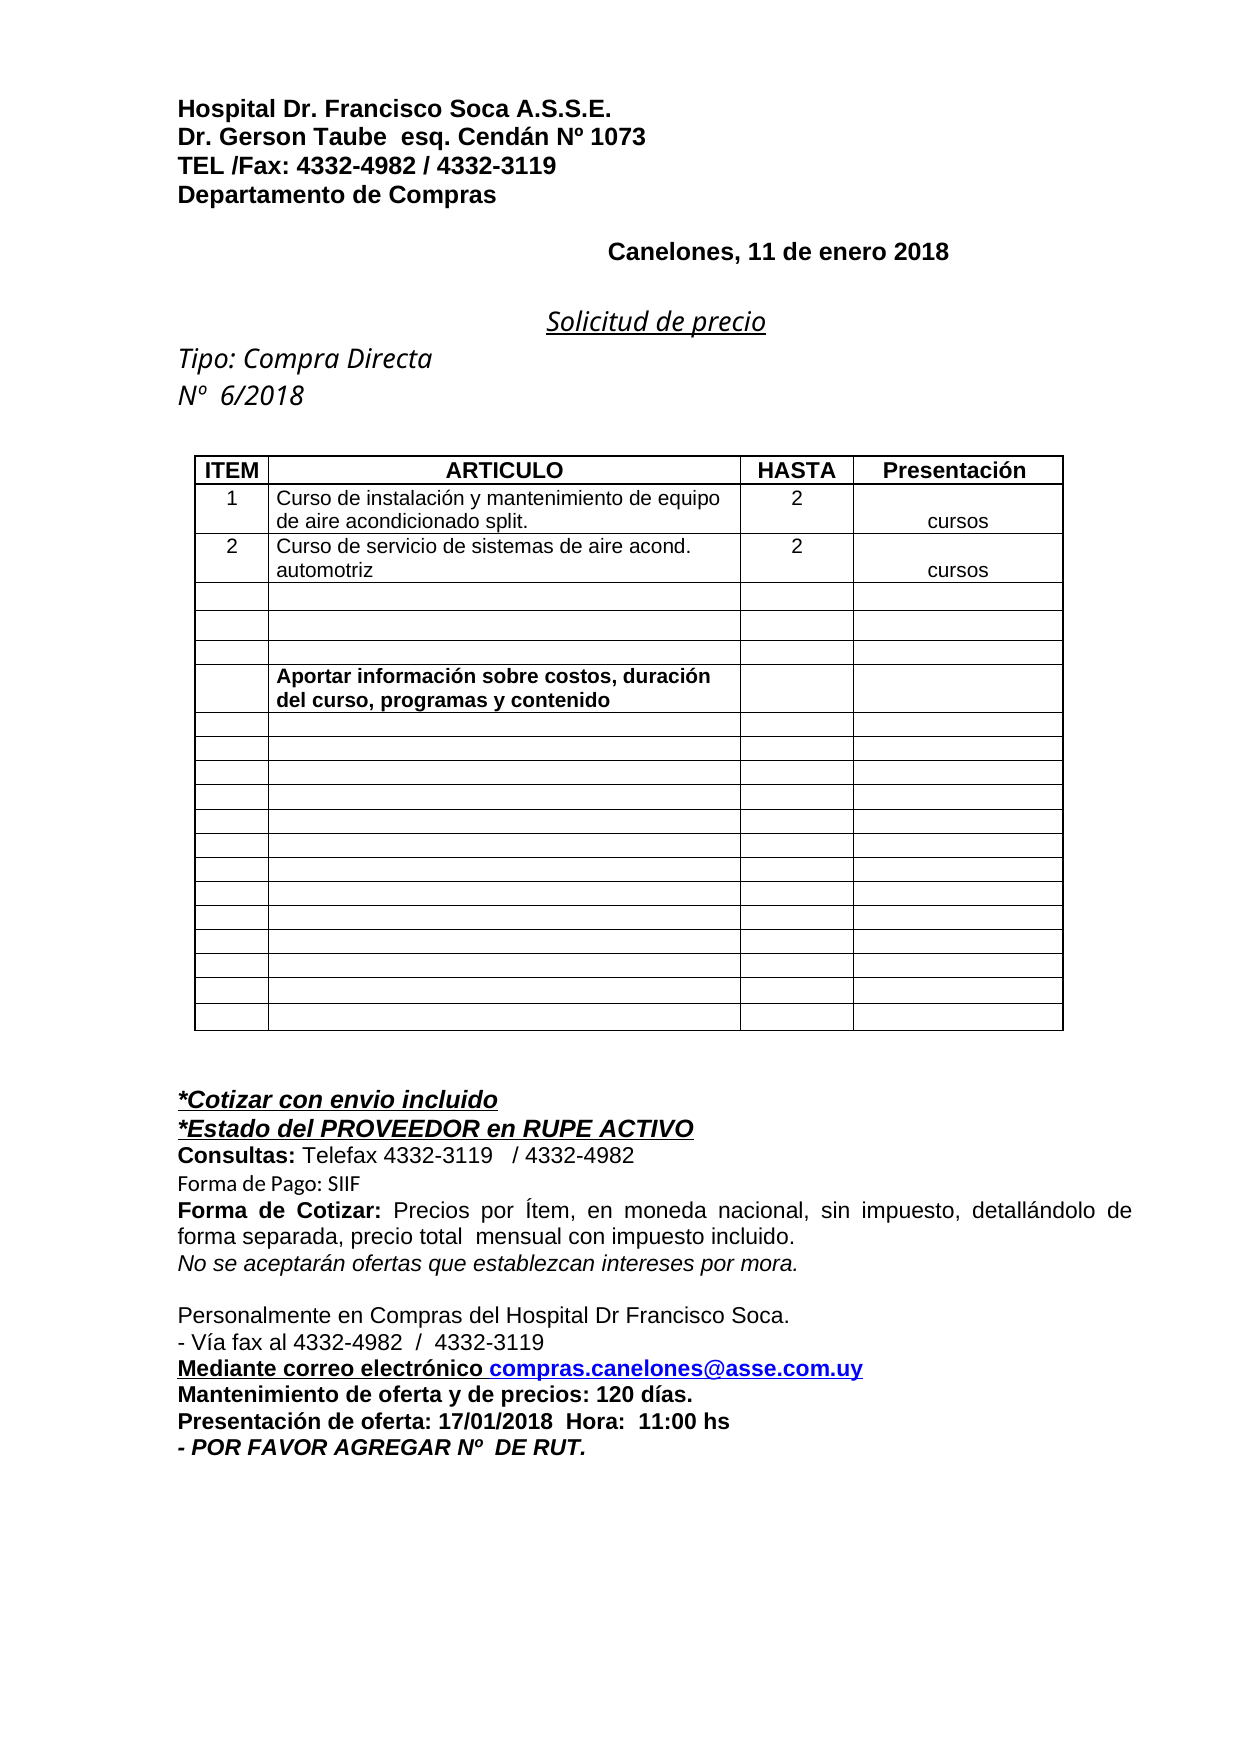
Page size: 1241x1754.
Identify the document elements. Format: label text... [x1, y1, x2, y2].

table_cell [269, 713, 740, 736]
table_cell [854, 954, 1062, 977]
table_cell Curso de instalación y mantenimiento de equipo de aire acondicionado split. [269, 485, 740, 533]
table_cell Aportar información sobre costos, duración del curso, programas y contenido [269, 665, 740, 712]
text Solicitud de precio [177, 302, 1138, 339]
table_cell [196, 978, 268, 1003]
text TEL /Fax: 4332-4982 / 4332-3119 [177, 151, 1138, 180]
table_cell [741, 785, 853, 808]
table_cell [854, 858, 1062, 881]
table_cell [741, 665, 853, 712]
text Personalmente en Compras del Hospital Dr Francisco Soca. [177, 1302, 1133, 1329]
table_cell [741, 930, 853, 953]
table_header ARTICULO [269, 457, 740, 483]
table_cell 2 [741, 485, 853, 533]
table_cell [854, 1004, 1062, 1030]
text Consultas: Telefax 4332-3119 / 4332-4982 [177, 1142, 1133, 1169]
text Canelones, 11 de enero 2018 [177, 237, 1138, 265]
table_cell 2 [196, 534, 268, 582]
table_cell [854, 834, 1062, 857]
table_cell [741, 882, 853, 905]
text Forma de Pago: SIIF [177, 1169, 1133, 1197]
table_cell [269, 906, 740, 929]
table_cell [196, 583, 268, 610]
text Presentación de oferta: 17/01/2018 Hora: 11:00 hs [177, 1408, 1133, 1434]
table_cell [741, 810, 853, 832]
table_cell [196, 641, 268, 664]
table_cell [196, 611, 268, 640]
table_cell [741, 906, 853, 929]
table_cell [269, 954, 740, 977]
table_cell [854, 583, 1062, 610]
table_cell [269, 761, 740, 784]
table_cell [196, 665, 268, 712]
table_cell [196, 834, 268, 857]
table_cell [196, 858, 268, 881]
table_cell [854, 810, 1062, 832]
table_cell [196, 761, 268, 784]
table_cell [269, 810, 740, 832]
table_cell [741, 737, 853, 760]
text Dr. Gerson Taube esq. Cendán Nº 1073 [177, 122, 1138, 151]
table_cell [741, 761, 853, 784]
table_cell [196, 737, 268, 760]
table_cell [854, 882, 1062, 905]
table_cell [269, 641, 740, 664]
table_cell [196, 954, 268, 977]
table_cell [854, 737, 1062, 760]
table_cell [854, 665, 1062, 712]
list Mediante correo electrónico compras.canelones@asse.com.uy [177, 1355, 1133, 1381]
table_cell [196, 906, 268, 929]
table_cell 1 [196, 485, 268, 533]
text - Vía fax al 4332-4982 / 4332-3119 [177, 1329, 1133, 1355]
table_cell [854, 785, 1062, 808]
table_cell [269, 583, 740, 610]
text - POR FAVOR AGREGAR Nº DE RUT. [177, 1434, 1133, 1460]
table_cell [196, 810, 268, 832]
table_cell [854, 611, 1062, 640]
table_cell cursos [854, 485, 1062, 533]
table_cell [741, 583, 853, 610]
table_cell [854, 906, 1062, 929]
text Hospital Dr. Francisco Soca A.S.S.E. [177, 94, 1138, 122]
table_cell [854, 713, 1062, 736]
table_cell [196, 713, 268, 736]
table_cell [269, 834, 740, 857]
table_cell [196, 1004, 268, 1030]
table_cell [854, 978, 1062, 1003]
table_cell [741, 611, 853, 640]
table_cell [741, 1004, 853, 1030]
table_header ITEM [196, 457, 268, 483]
text Tipo: Compra Directa [177, 339, 1138, 376]
table_cell [741, 713, 853, 736]
table_cell [269, 978, 740, 1003]
table_cell [269, 611, 740, 640]
text Forma de Cotizar: Precios por Ítem, en moneda nacional, sin impuesto, detallándolo de forma separada, precio total mensual con impuesto incluido. [177, 1197, 1133, 1249]
text *Cotizar con envio incluido [177, 1085, 1138, 1114]
table_cell [741, 978, 853, 1003]
text Mantenimiento de oferta y de precios: 120 días. [177, 1381, 1133, 1408]
table_cell 2 [741, 534, 853, 582]
table_cell [854, 641, 1062, 664]
table_cell [196, 882, 268, 905]
table_cell [741, 641, 853, 664]
table_header Presentación [854, 457, 1062, 483]
table_cell [854, 930, 1062, 953]
table_cell [269, 882, 740, 905]
table_cell [269, 737, 740, 760]
table_cell cursos [854, 534, 1062, 582]
table_cell [196, 785, 268, 808]
table_cell [741, 954, 853, 977]
table_cell [269, 785, 740, 808]
table_cell [196, 930, 268, 953]
subtitle Nº 6/2018 [177, 376, 1138, 413]
table_cell [269, 1004, 740, 1030]
text No se aceptarán ofertas que establezcan intereses por mora. [177, 1249, 1133, 1276]
table_cell [854, 761, 1062, 784]
table_header HASTA [741, 457, 853, 483]
table_cell [269, 858, 740, 881]
table_cell [741, 858, 853, 881]
text Departamento de Compras [177, 180, 1138, 209]
text *Estado del PROVEEDOR en RUPE ACTIVO [177, 1114, 1133, 1142]
table_cell [741, 834, 853, 857]
table_cell [269, 930, 740, 953]
table_cell Curso de servicio de sistemas de aire acond. automotriz [269, 534, 740, 582]
